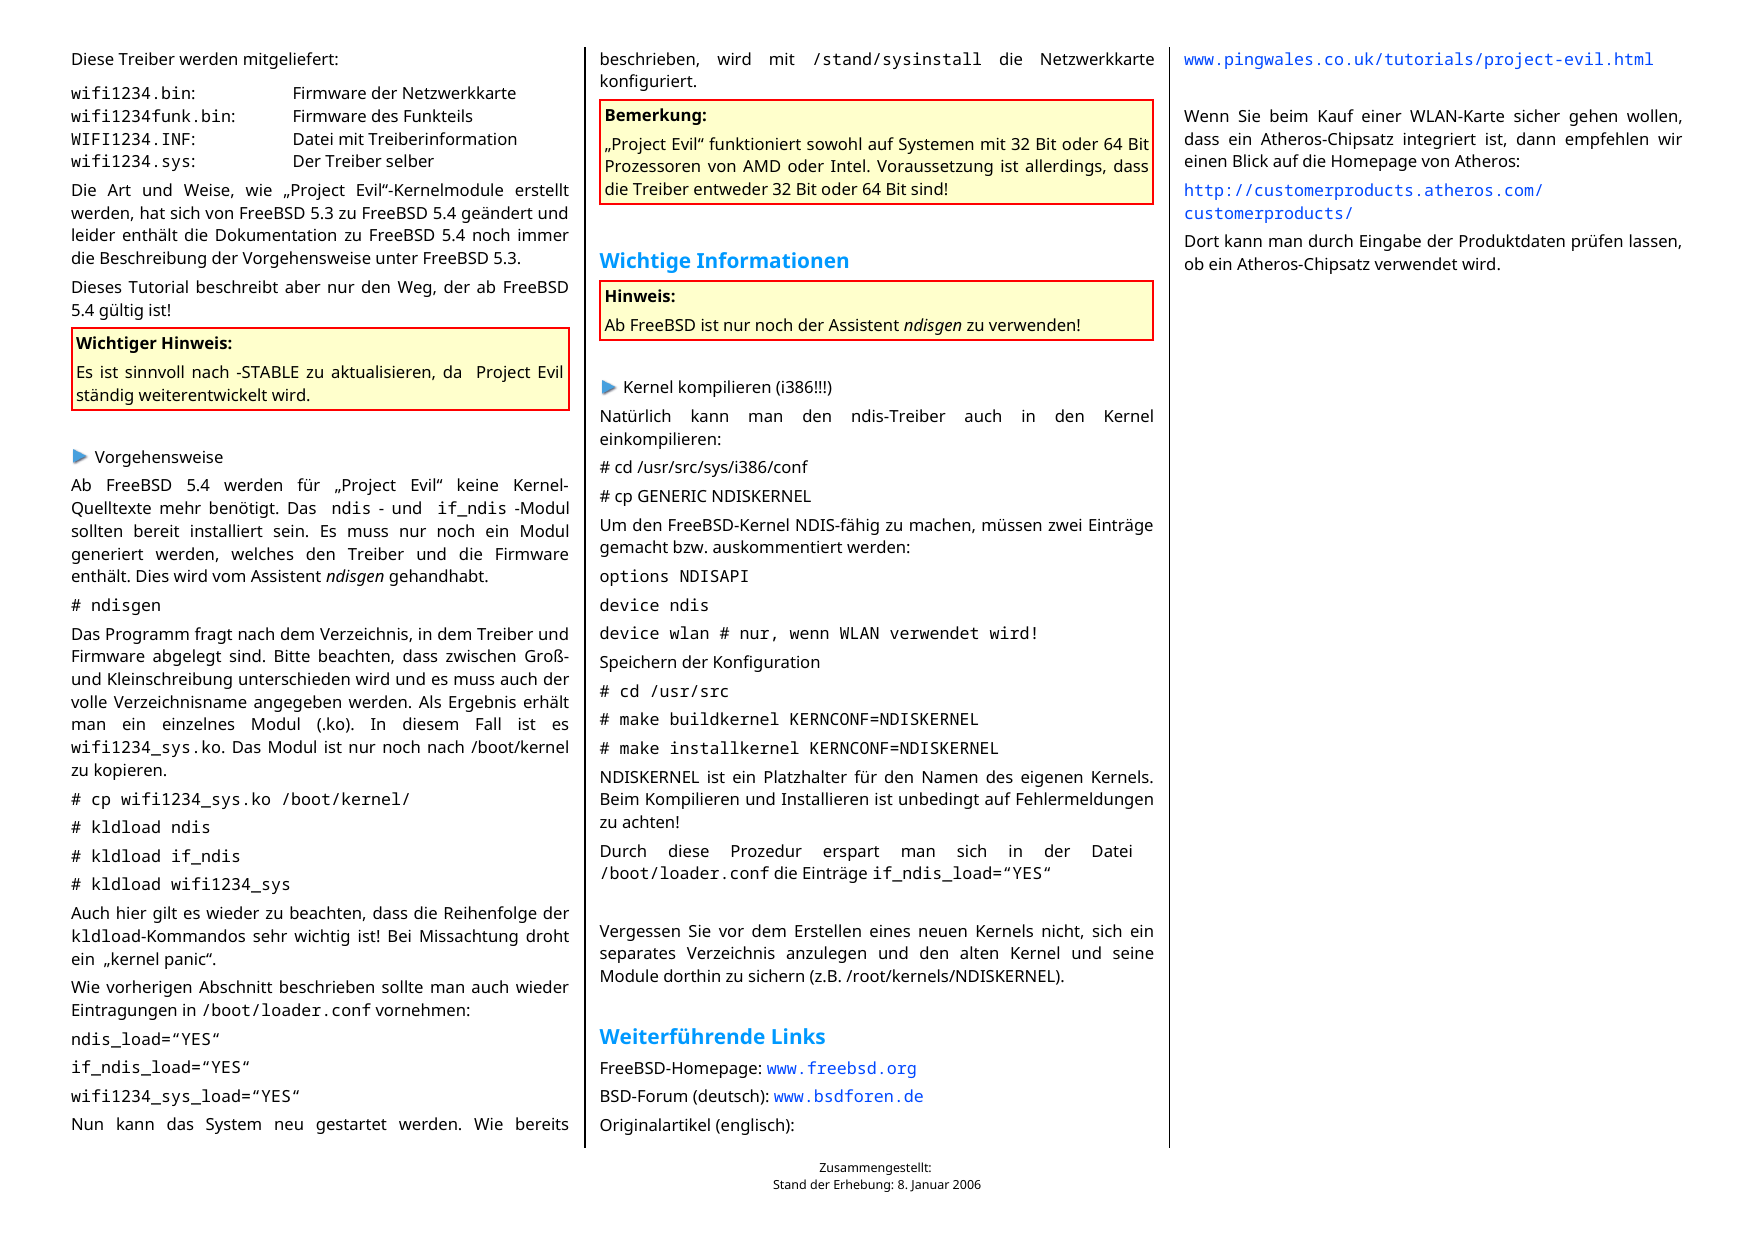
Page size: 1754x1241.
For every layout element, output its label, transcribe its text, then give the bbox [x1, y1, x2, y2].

text wifi1234.bin: Firmware der Netzwerkkarte wifi1234funk.bin: Firmware des Funkteils WIFI1234.INF: Datei mit Treiberinformation wifi1234.sys: Der Treiber selber [71, 82, 570, 173]
text Es ist sinnvoll nach -STABLE zu aktualisieren, da Project Evil ständig weiterentwickelt wird. [73, 355, 568, 409]
text # cd /usr/src [599, 679, 1154, 702]
text beschrieben, wird mit /stand/sysinstall die Netzwerkkarte konfiguriert. [599, 47, 1154, 93]
text Die Art und Weise, wie „Project Evil“-Kernelmodule erstellt werden, hat sich von FreeBSD 5.3 zu FreeBSD 5.4 geändert und leider enthält die Dokumentation zu FreeBSD 5.4 noch immer die Beschreibung der Vorgehensweise unter FreeBSD 5.3. [71, 179, 570, 269]
text Ab FreeBSD 5.4 werden für „Project Evil“ keine Kernel-Quelltexte mehr benötigt. Das ndis - und if_ndis -Modul sollten bereit installiert sein. Es muss nur noch ein Modul generiert werden, welches den Treiber und die Firmware enthält. Dies wird vom Assistent ndisgen gehandhabt. [71, 474, 570, 588]
text # kldload if_ndis [71, 844, 570, 867]
text Dort kann man durch Eingabe der Produktdaten prüfen lassen, ob ein Atheros-Chipsatz verwendet wird. [1184, 230, 1683, 275]
text Wenn Sie beim Kauf einer WLAN-Karte sicher gehen wollen, dass ein Atheros-Chipsatz integriert ist, dann empfehlen wir einen Blick auf die Homepage von Atheros: [1184, 104, 1683, 173]
text Das Programm fragt nach dem Verzeichnis, in dem Treiber und Firmware abgelegt sind. Bitte beachten, dass zwischen Groß- und Kleinschreibung unterschieden wird und es muss auch der volle Verzeichnisname angegeben werden. Als Ergebnis erhält man ein einzelnes Modul (.ko). In diesem Fall ist es wifi1234_sys.ko. Das Modul ist nur noch nach /boot/kernel zu kopieren. [71, 622, 570, 781]
text Originalartikel (englisch): [599, 1114, 1154, 1136]
text Bemerkung: [601, 101, 1152, 126]
text Ab FreeBSD ist nur noch der Assistent ndisgen zu verwenden! [601, 309, 1152, 339]
text wifi1234_sys_load=“YES“ [71, 1084, 570, 1107]
text „Project Evil“ funktioniert sowohl auf Systemen mit 32 Bit oder 64 Bit Prozessoren von AMD oder Intel. Voraussetzung ist allerdings, dass die Treiber entweder 32 Bit oder 64 Bit sind! [601, 127, 1152, 203]
text Natürlich kann man den ndis-Treiber auch in den Kernel einkompilieren: [599, 405, 1154, 450]
text options NDISAPI [599, 565, 1154, 587]
list Vorgehensweise [71, 445, 570, 468]
text # cp wifi1234_sys.ko /boot/kernel/ [71, 787, 570, 810]
text Um den FreeBSD-Kernel NDIS-fähig zu machen, müssen zwei Einträge gemacht bzw. auskommentiert werden: [599, 513, 1154, 559]
text # cp GENERIC NDISKERNEL [599, 485, 1154, 507]
text www.pingwales.co.uk/tutorials/project-evil.html [1184, 47, 1683, 70]
text Wichtige Informationen [599, 246, 1154, 274]
text Auch hier gilt es wieder zu beachten, dass die Reihenfolge der kldload-Kommandos sehr wichtig ist! Bei Missachtung droht ein „kernel panic“. [71, 902, 570, 970]
text FreeBSD-Homepage: www.freebsd.org [599, 1056, 1154, 1079]
text # kldload wifi1234_sys [71, 873, 570, 896]
picture [600, 378, 619, 397]
text Hinweis: [601, 282, 1152, 308]
list Kernel kompilieren (i386!!!) [599, 376, 1154, 399]
text device ndis [599, 593, 1154, 616]
text # make buildkernel KERNCONF=NDISKERNEL [599, 708, 1154, 731]
text device wlan # nur, wenn WLAN verwendet wird! [599, 622, 1154, 645]
text Speichern der Konfiguration [599, 651, 1154, 673]
text BSD-Forum (deutsch): www.bsdforen.de [599, 1085, 1154, 1108]
text Nun kann das System neu gestartet werden. Wie bereits [71, 1113, 570, 1136]
text Dieses Tutorial beschreibt aber nur den Weg, der ab FreeBSD 5.4 gültig ist! [71, 275, 570, 321]
text http://customerproducts.atheros.com/ customerproducts/ [1184, 179, 1683, 224]
text Diese Treiber werden mitgeliefert: [71, 47, 570, 70]
text Durch diese Prozedur erspart man sich in der Datei /boot/loader.conf die Einträge if_ndis_load=“YES“ [599, 839, 1154, 885]
text NDISKERNEL ist ein Platzhalter für den Namen des eigenen Kernels. Beim Kompilieren und Installieren ist unbedingt auf Fehlermeldungen zu achten! [599, 765, 1154, 833]
text # kldload ndis [71, 816, 570, 838]
picture [71, 447, 90, 466]
text Wichtiger Hinweis: [73, 329, 568, 354]
text Vergessen Sie vor dem Erstellen eines neuen Kernels nicht, sich ein separates Verzeichnis anzulegen und den alten Kernel und seine Module dorthin zu sichern (z.B. /root/kernels/NDISKERNEL). [599, 919, 1154, 987]
text Weiterführende Links [599, 1022, 1154, 1050]
text ndis_load=“YES“ [71, 1027, 570, 1050]
text Wie vorherigen Abschnitt beschrieben sollte man auch wieder Eintragungen in /boot/loader.conf vornehmen: [71, 976, 570, 1021]
text # make installkernel KERNCONF=NDISKERNEL [599, 737, 1154, 759]
text # ndisgen [71, 593, 570, 616]
text if_ndis_load=“YES“ [71, 1056, 570, 1078]
text # cd /usr/src/sys/i386/conf [599, 456, 1154, 479]
